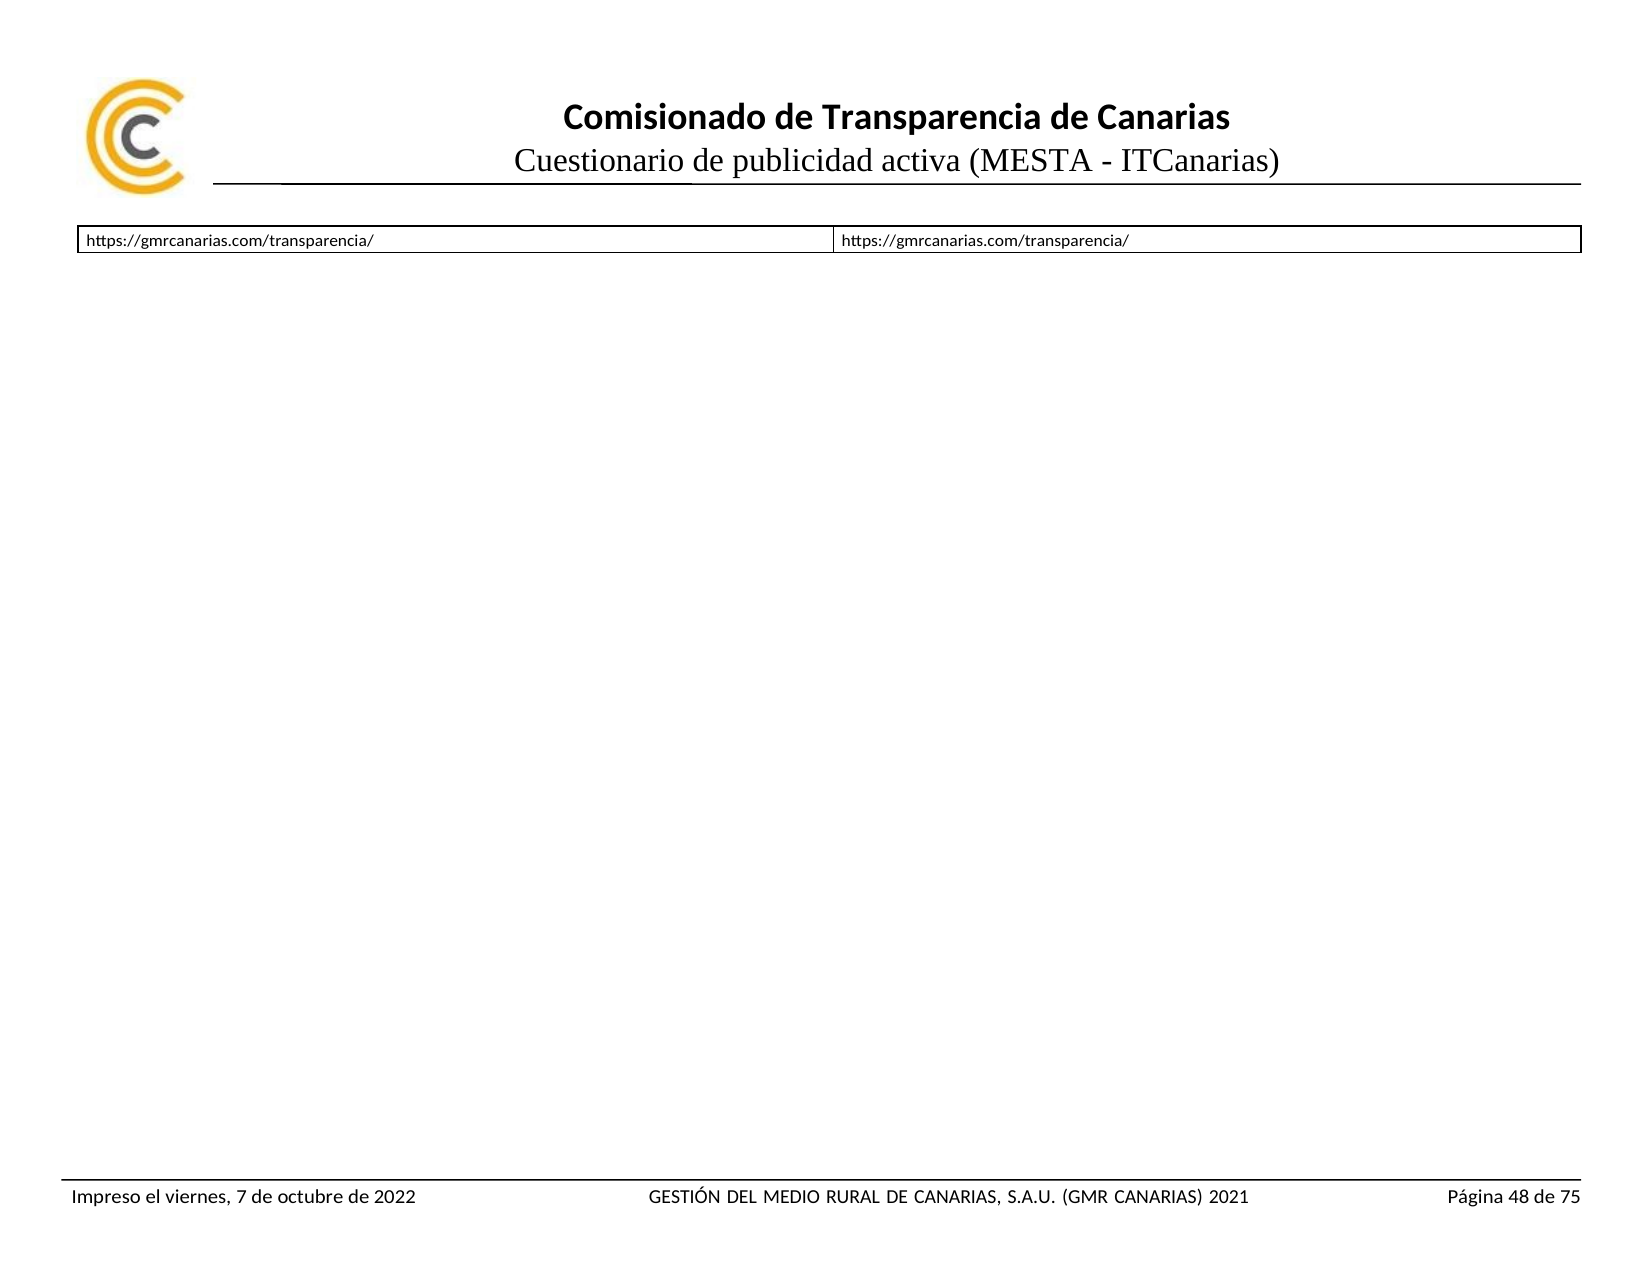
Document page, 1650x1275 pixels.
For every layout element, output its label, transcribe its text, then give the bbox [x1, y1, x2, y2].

table_cell https://gmrcanarias.com/transparencia/ [834, 227, 1580, 252]
table_cell https://gmrcanarias.com/transparencia/ [79, 227, 833, 252]
